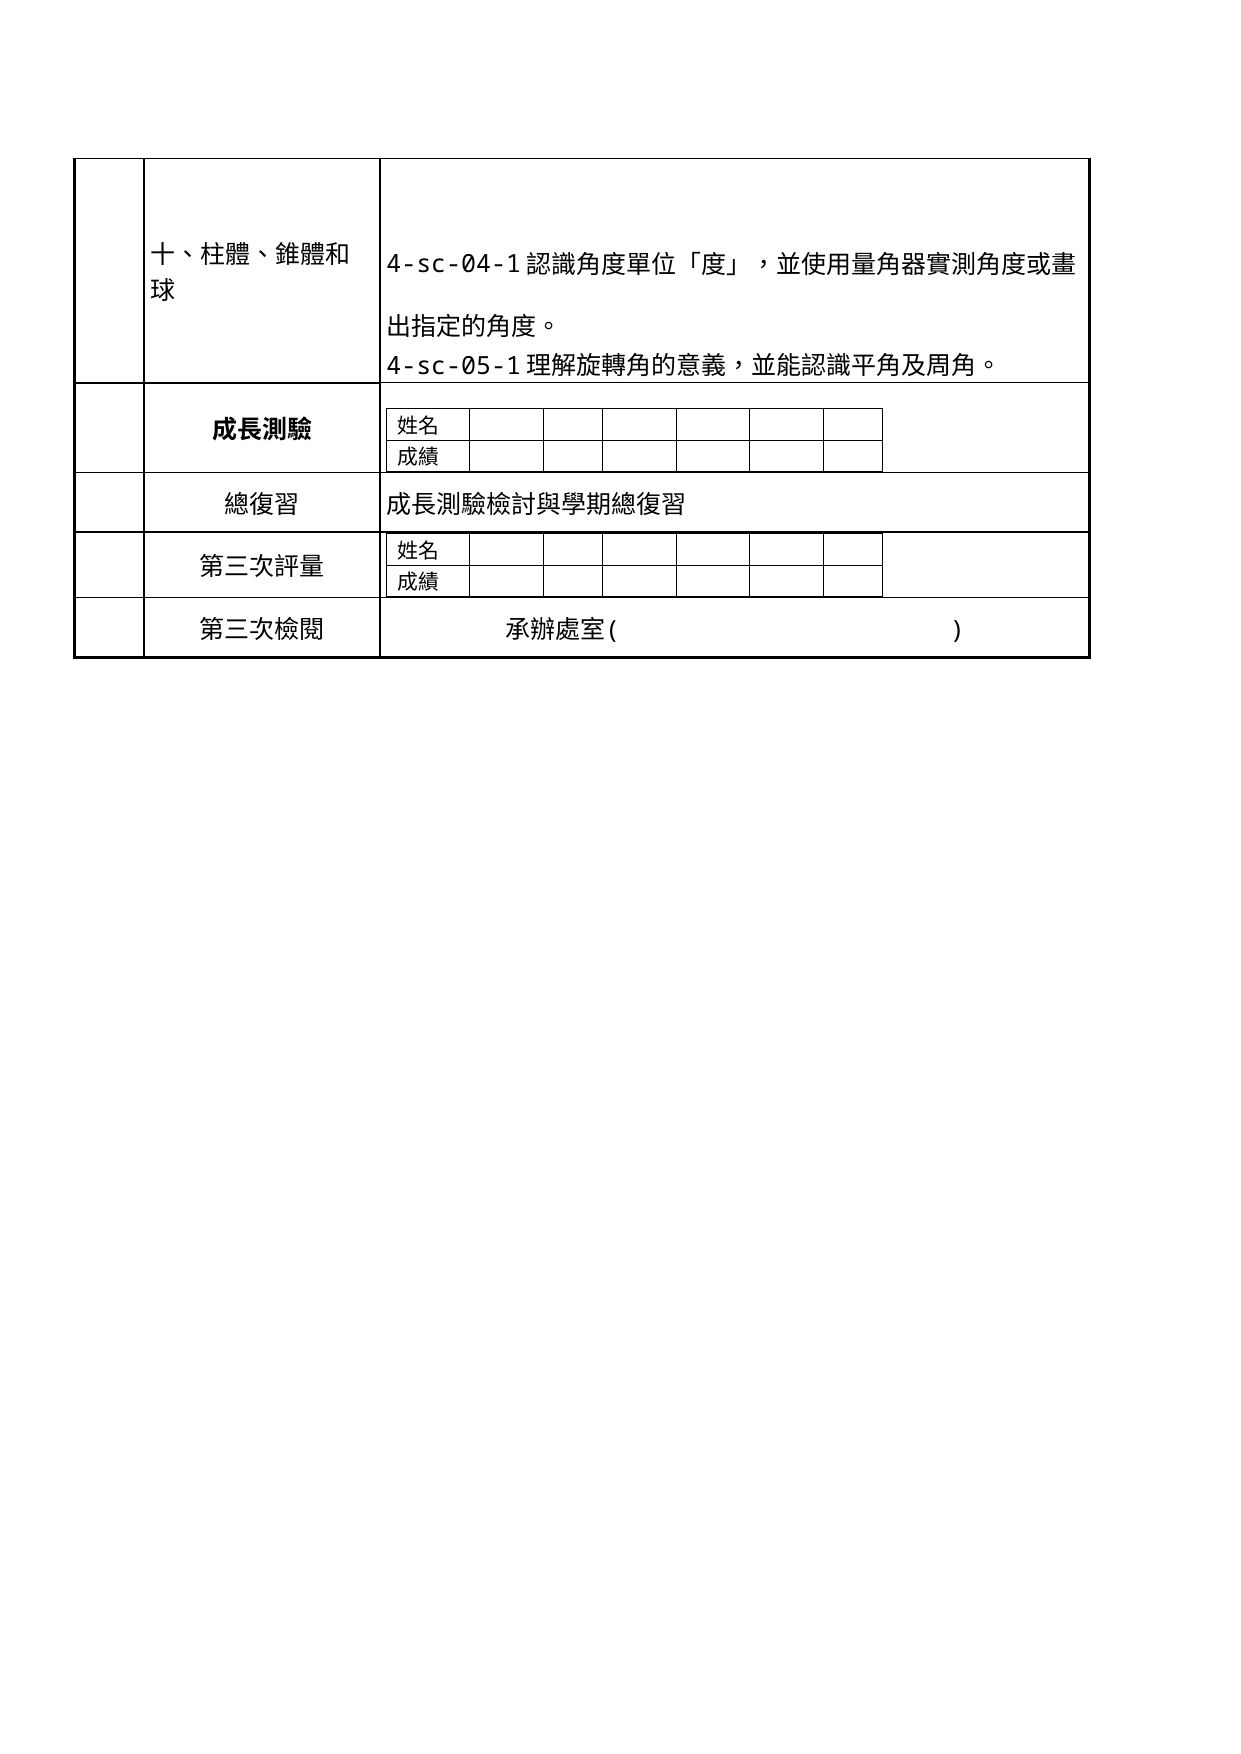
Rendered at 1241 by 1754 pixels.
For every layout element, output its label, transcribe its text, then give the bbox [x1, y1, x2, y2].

table_header [470, 534, 543, 564]
table_header [750, 534, 823, 564]
table_cell 4-sc-04-1認識角度單位「度」，並使用量角器實測角度或畫出指定的角度。 4-sc-05-1理解旋轉角的意義，並能認識平角及周角。 [381, 159, 1088, 382]
table_cell [544, 441, 602, 471]
table_header [824, 534, 882, 564]
table_cell 第三次評量 [145, 533, 379, 597]
table_header [677, 534, 749, 564]
table_cell [76, 384, 143, 472]
table_cell 十、柱體、錐體和球 [145, 159, 379, 382]
table_cell 承辦處室( ) [381, 598, 1088, 656]
table_cell [603, 441, 676, 471]
table_cell [381, 383, 1088, 472]
table_header [544, 534, 602, 564]
table_cell [470, 441, 543, 471]
table_header [603, 409, 676, 439]
table_cell [883, 533, 1088, 597]
table_cell [750, 566, 823, 596]
table_cell 成長測驗檢討與學期總復習 [381, 473, 1088, 531]
table_cell [603, 566, 676, 596]
table_cell 成績 [387, 441, 469, 471]
table_cell 第三次檢閱 [145, 598, 379, 656]
table_header [544, 409, 602, 439]
table_cell [677, 441, 749, 471]
table_header [824, 409, 882, 439]
table_header [750, 409, 823, 439]
table_cell [544, 566, 602, 596]
table_cell [750, 441, 823, 471]
table_cell 總復習 [145, 473, 379, 531]
table_cell [381, 533, 386, 597]
table_cell [824, 441, 882, 471]
table_cell [76, 159, 143, 382]
table_cell [824, 566, 882, 596]
table_cell [470, 566, 543, 596]
table_cell [76, 598, 143, 656]
table_cell 成長測驗 [145, 384, 379, 472]
table_header [603, 534, 676, 564]
table_cell [76, 473, 143, 531]
table_header 姓名 [387, 534, 469, 564]
table_cell [76, 533, 143, 597]
table_cell [677, 566, 749, 596]
table_header [470, 409, 543, 439]
table_cell 成績 [387, 566, 469, 596]
table_header [677, 409, 749, 439]
table_header 姓名 [387, 409, 469, 439]
